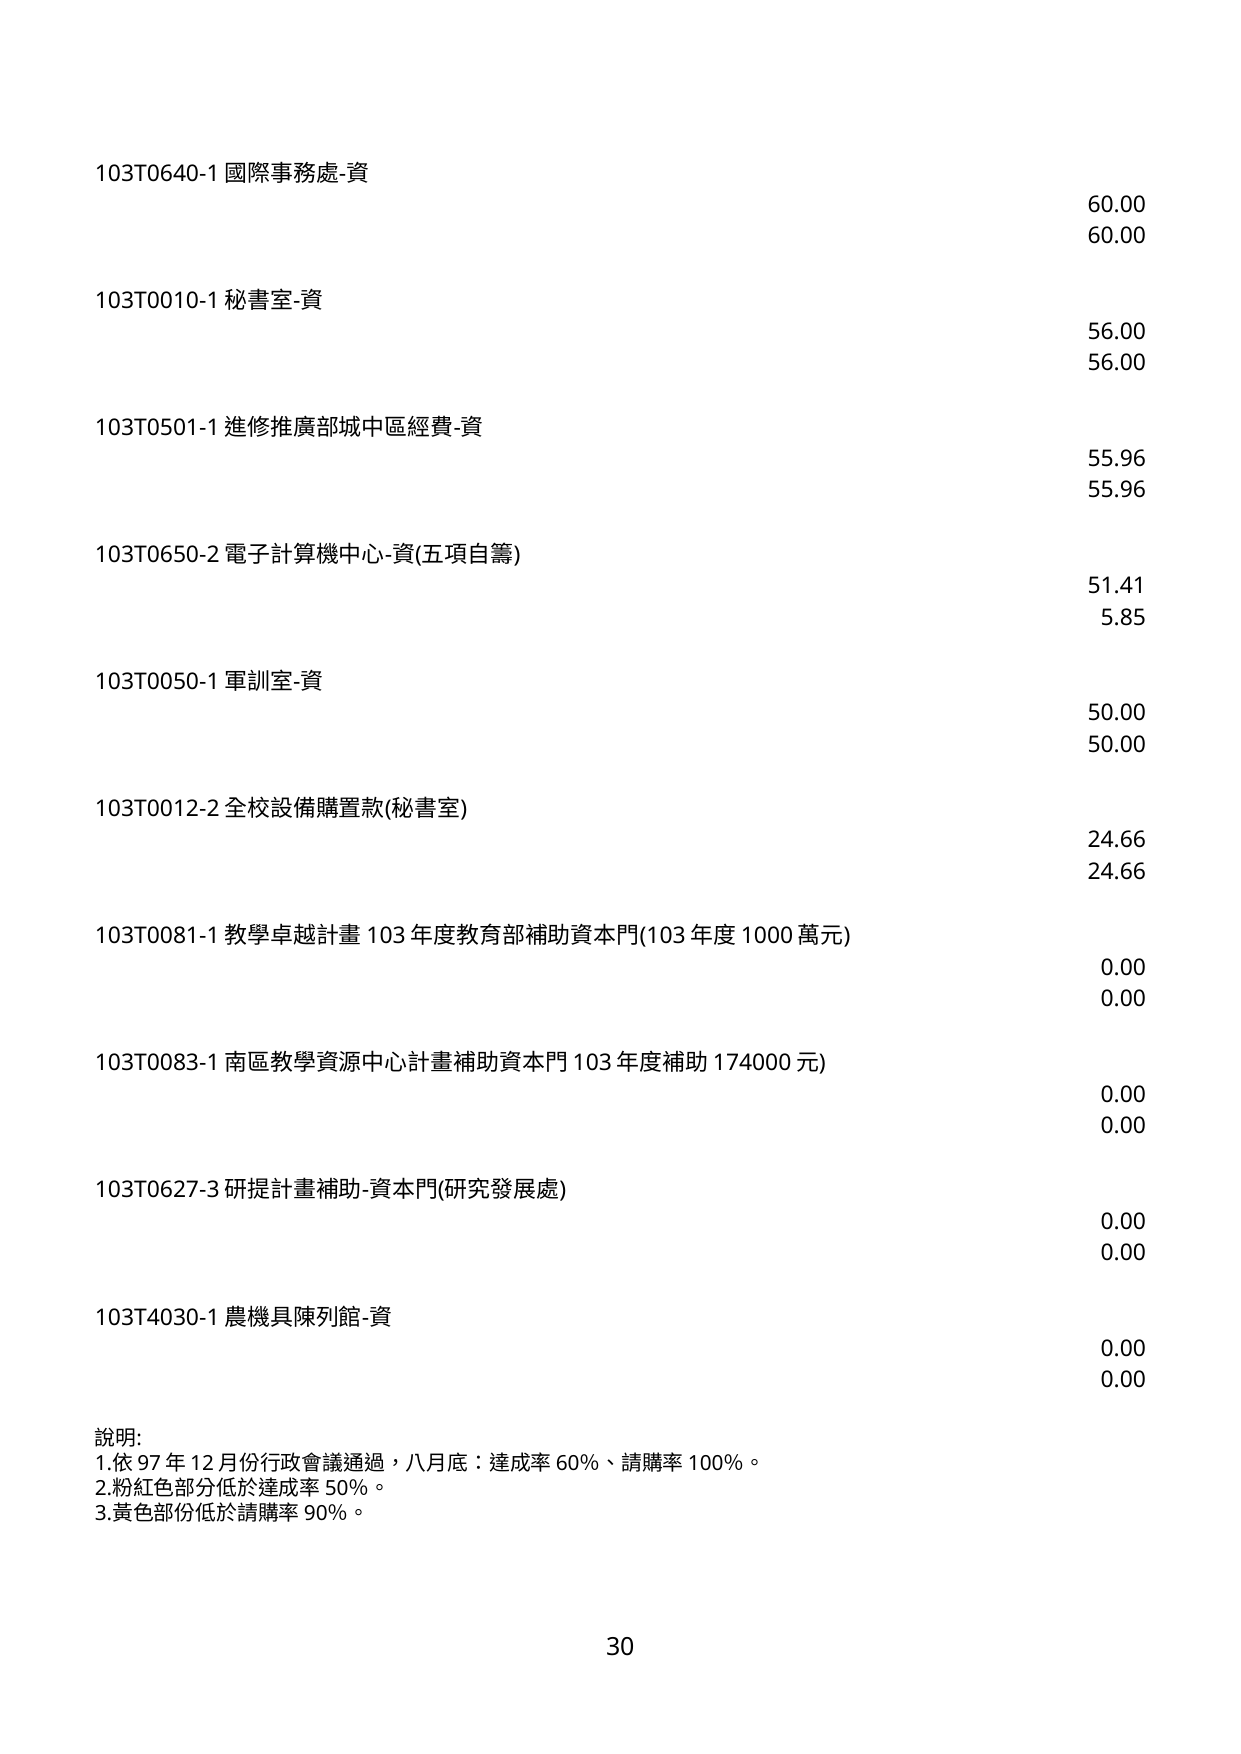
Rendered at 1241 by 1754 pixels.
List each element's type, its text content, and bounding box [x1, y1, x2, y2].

text 0.00 [94, 1363, 1146, 1394]
text 0.00 [94, 982, 1146, 1013]
text 60.00 [94, 188, 1146, 219]
text 60.00 [94, 219, 1146, 250]
text 103T0050-1軍訓室-資 [94, 663, 1146, 696]
text 103T0501-1進修推廣部城中區經費-資 [94, 409, 1146, 442]
text 103T0627-3研提計畫補助-資本門(研究發展處) [94, 1171, 1146, 1204]
text 0.00 [94, 1077, 1146, 1109]
text 0.00 [94, 950, 1146, 982]
text 0.00 [94, 1236, 1146, 1267]
text 0.00 [94, 1109, 1146, 1140]
text 103T0650-2電子計算機中心-資(五項自籌) [94, 536, 1146, 569]
text 103T0010-1秘書室-資 [94, 282, 1146, 315]
text 0.00 [94, 1332, 1146, 1363]
text 103T0081-1教學卓越計畫103年度教育部補助資本門(103年度1000萬元) [94, 917, 1146, 950]
text 55.96 [94, 442, 1146, 473]
text 103T0640-1國際事務處-資 [94, 154, 1146, 188]
text 0.00 [94, 1204, 1146, 1236]
text 51.41 [94, 569, 1146, 600]
text 50.00 [94, 696, 1146, 727]
text 56.00 [94, 346, 1146, 377]
text 103T0083-1南區教學資源中心計畫補助資本門103年度補助174000元) [94, 1044, 1146, 1077]
text 說明: 1.依97年12月份行政會議通過，八月底：達成率60％、請購率100％。 2.粉紅色部分低於達成率50％。 3.黃色部份低於請購率90％。 [94, 1425, 1146, 1525]
text 103T4030-1農機具陳列館-資 [94, 1298, 1146, 1332]
text 24.66 [94, 823, 1146, 854]
text 103T0012-2全校設備購置款(秘書室) [94, 790, 1146, 823]
text 56.00 [94, 315, 1146, 346]
text 50.00 [94, 727, 1146, 759]
text 55.96 [94, 473, 1146, 504]
text 5.85 [94, 600, 1146, 632]
text 24.66 [94, 854, 1146, 886]
